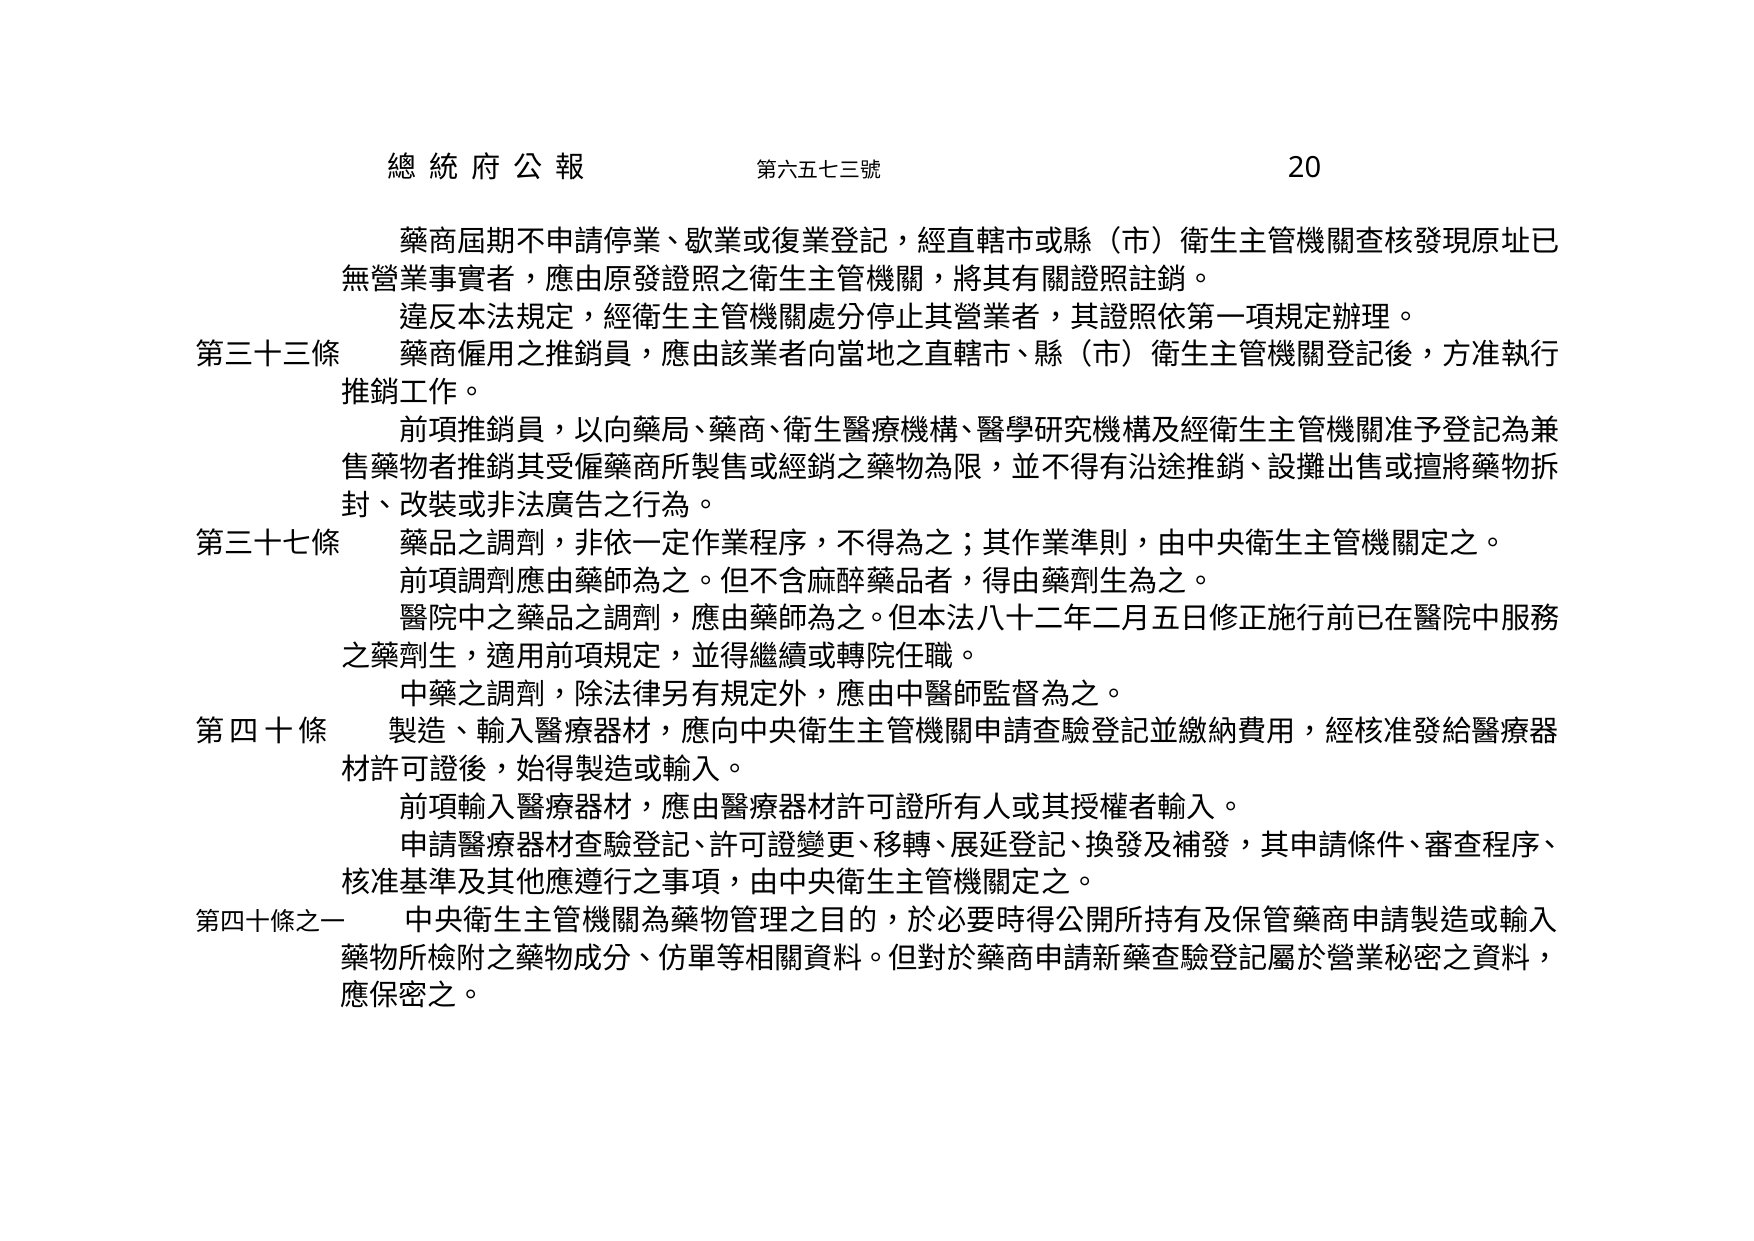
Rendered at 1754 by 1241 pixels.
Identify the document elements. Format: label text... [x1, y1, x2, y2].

text 前項輸入醫療器材，應由醫療器材許可證所有人或其授權者輸入。 [341, 787, 1559, 825]
text 前項調劑應由藥師為之。但不含麻醉藥品者，得由藥劑生為之。 [341, 561, 1559, 599]
text 中藥之調劑，除法律另有規定外，應由中醫師監督為之。 [341, 674, 1559, 712]
text 前項推銷員，以向藥局、藥商、衛生醫療機構、醫學研究機構及經衛生主管機關准予登記為兼售藥物者推銷其受僱藥商所製售或經銷之藥物為限，並不得有沿途推銷、設攤出售或擅將藥物拆封、改裝或非法廣告之行為。 [341, 410, 1559, 523]
text 第三十七條 藥品之調劑，非依一定作業程序，不得為之；其作業準則，由中央衛生主管機關定之。 [195, 523, 1559, 561]
text 申請醫療器材查驗登記、許可證變更、移轉、展延登記、換發及補發，其申請條件、審查程序、核准基準及其他應遵行之事項，由中央衛生主管機關定之。 [341, 825, 1559, 900]
text 第四十條 製造、輸入醫療器材，應向中央衛生主管機關申請查驗登記並繳納費用，經核准發給醫療器材許可證後，始得製造或輸入。 [195, 712, 1559, 787]
text 第三十三條 藥商僱用之推銷員，應由該業者向當地之直轄市、縣（市）衛生主管機關登記後，方准執行推銷工作。 [195, 335, 1559, 410]
text 醫院中之藥品之調劑，應由藥師為之。但本法八十二年二月五日修正施行前已在醫院中服務之藥劑生，適用前項規定，並得繼續或轉院任職。 [341, 599, 1559, 674]
text 藥商屆期不申請停業、歇業或復業登記，經直轄市或縣（市）衛生主管機關查核發現原址已無營業事實者，應由原發證照之衛生主管機關，將其有關證照註銷。 [341, 222, 1559, 297]
text 第四十條之一 中央衛生主管機關為藥物管理之目的，於必要時得公開所持有及保管藥商申請製造或輸入藥物所檢附之藥物成分、仿單等相關資料。但對於藥商申請新藥查驗登記屬於營業秘密之資料，應保密之。 [195, 900, 1559, 1013]
text 違反本法規定，經衛生主管機關處分停止其營業者，其證照依第一項規定辦理。 [341, 297, 1559, 335]
